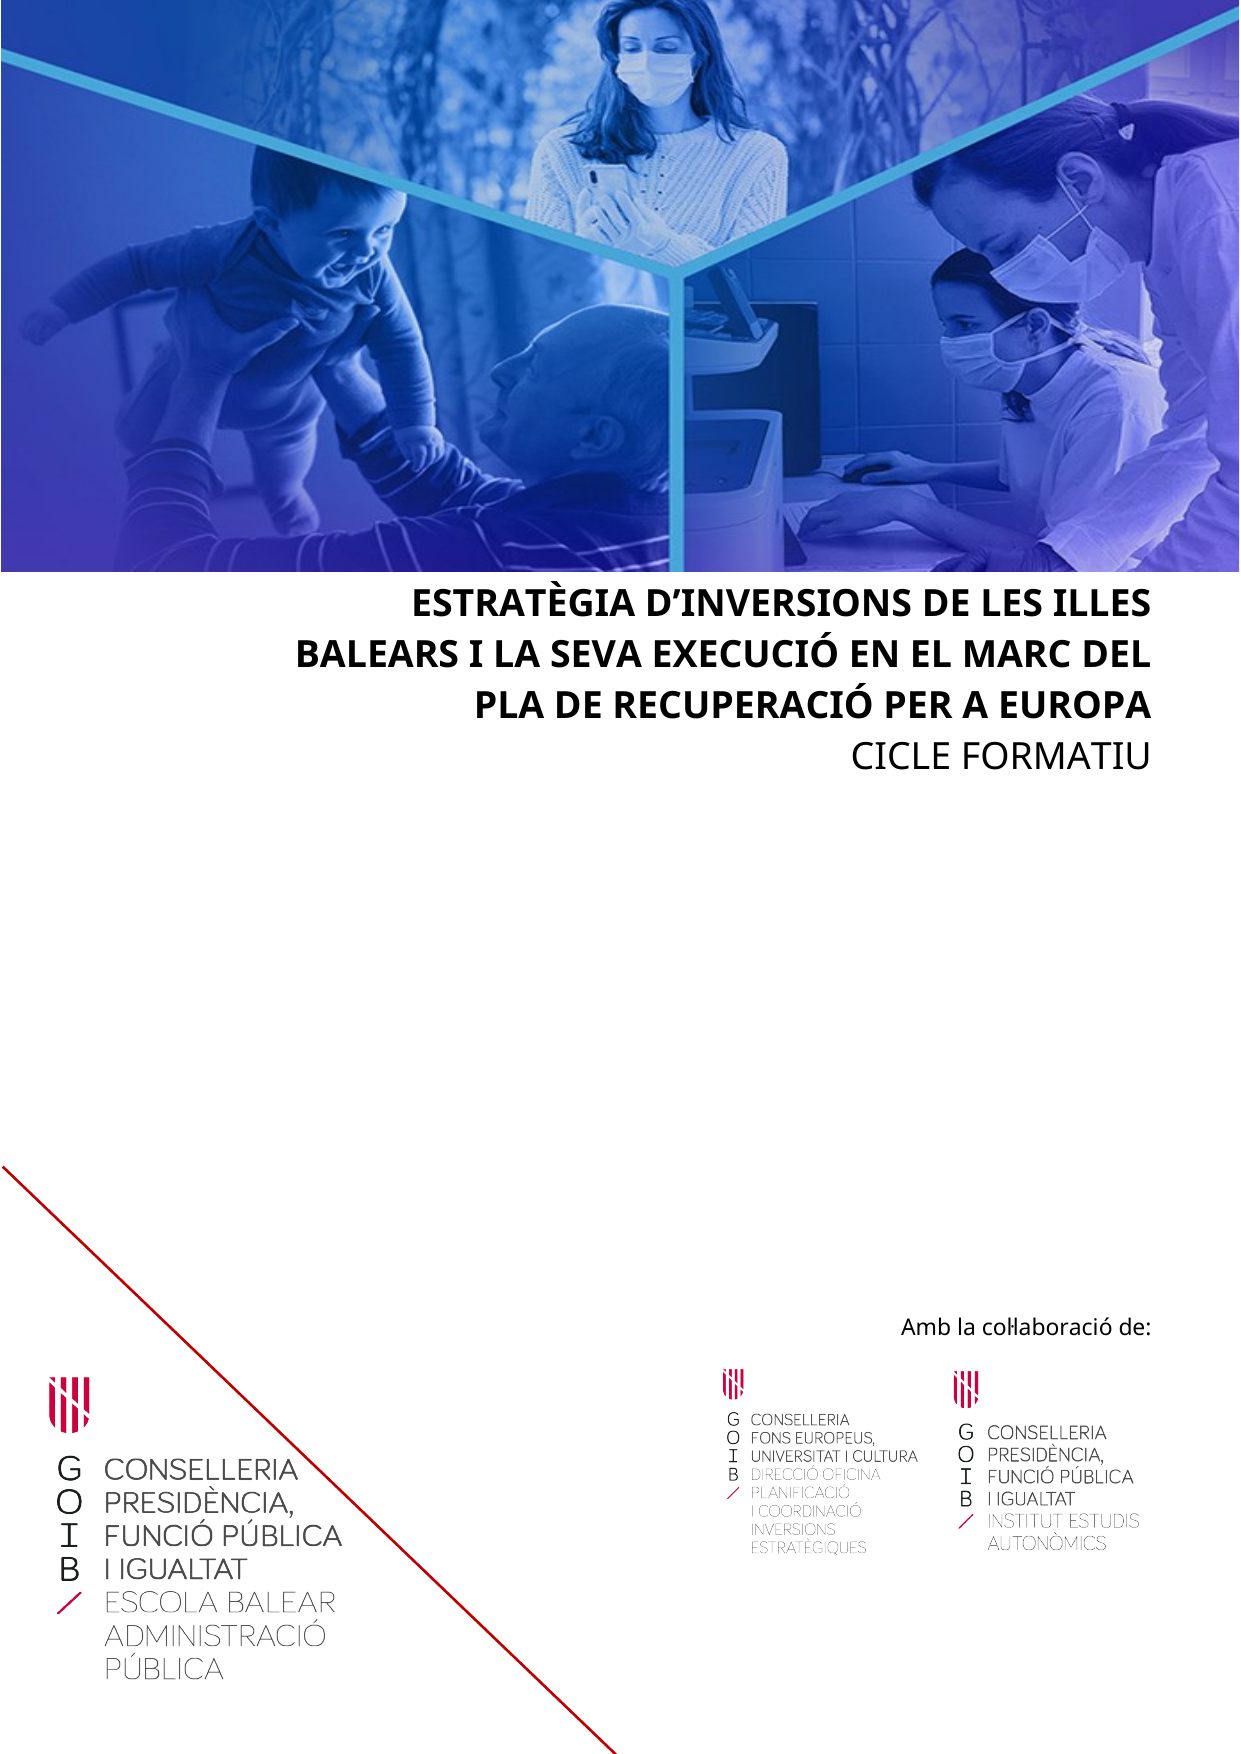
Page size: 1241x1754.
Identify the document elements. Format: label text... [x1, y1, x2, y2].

picture [711, 1359, 929, 1563]
text Amb la col·laboració de: [266, 1311, 1152, 1342]
picture [939, 1359, 1153, 1562]
picture [25, 1359, 365, 1699]
picture [1, 0, 1240, 572]
text CICLE FORMATIU [266, 729, 1152, 780]
text ESTRATÈGIA D’INVERSIONS DE LES ILLES BALEARS I LA SEVA EXECUCIÓ EN EL MARC DEL PLA DE RECUPERACIÓ PER A EUROPA [266, 576, 1152, 729]
